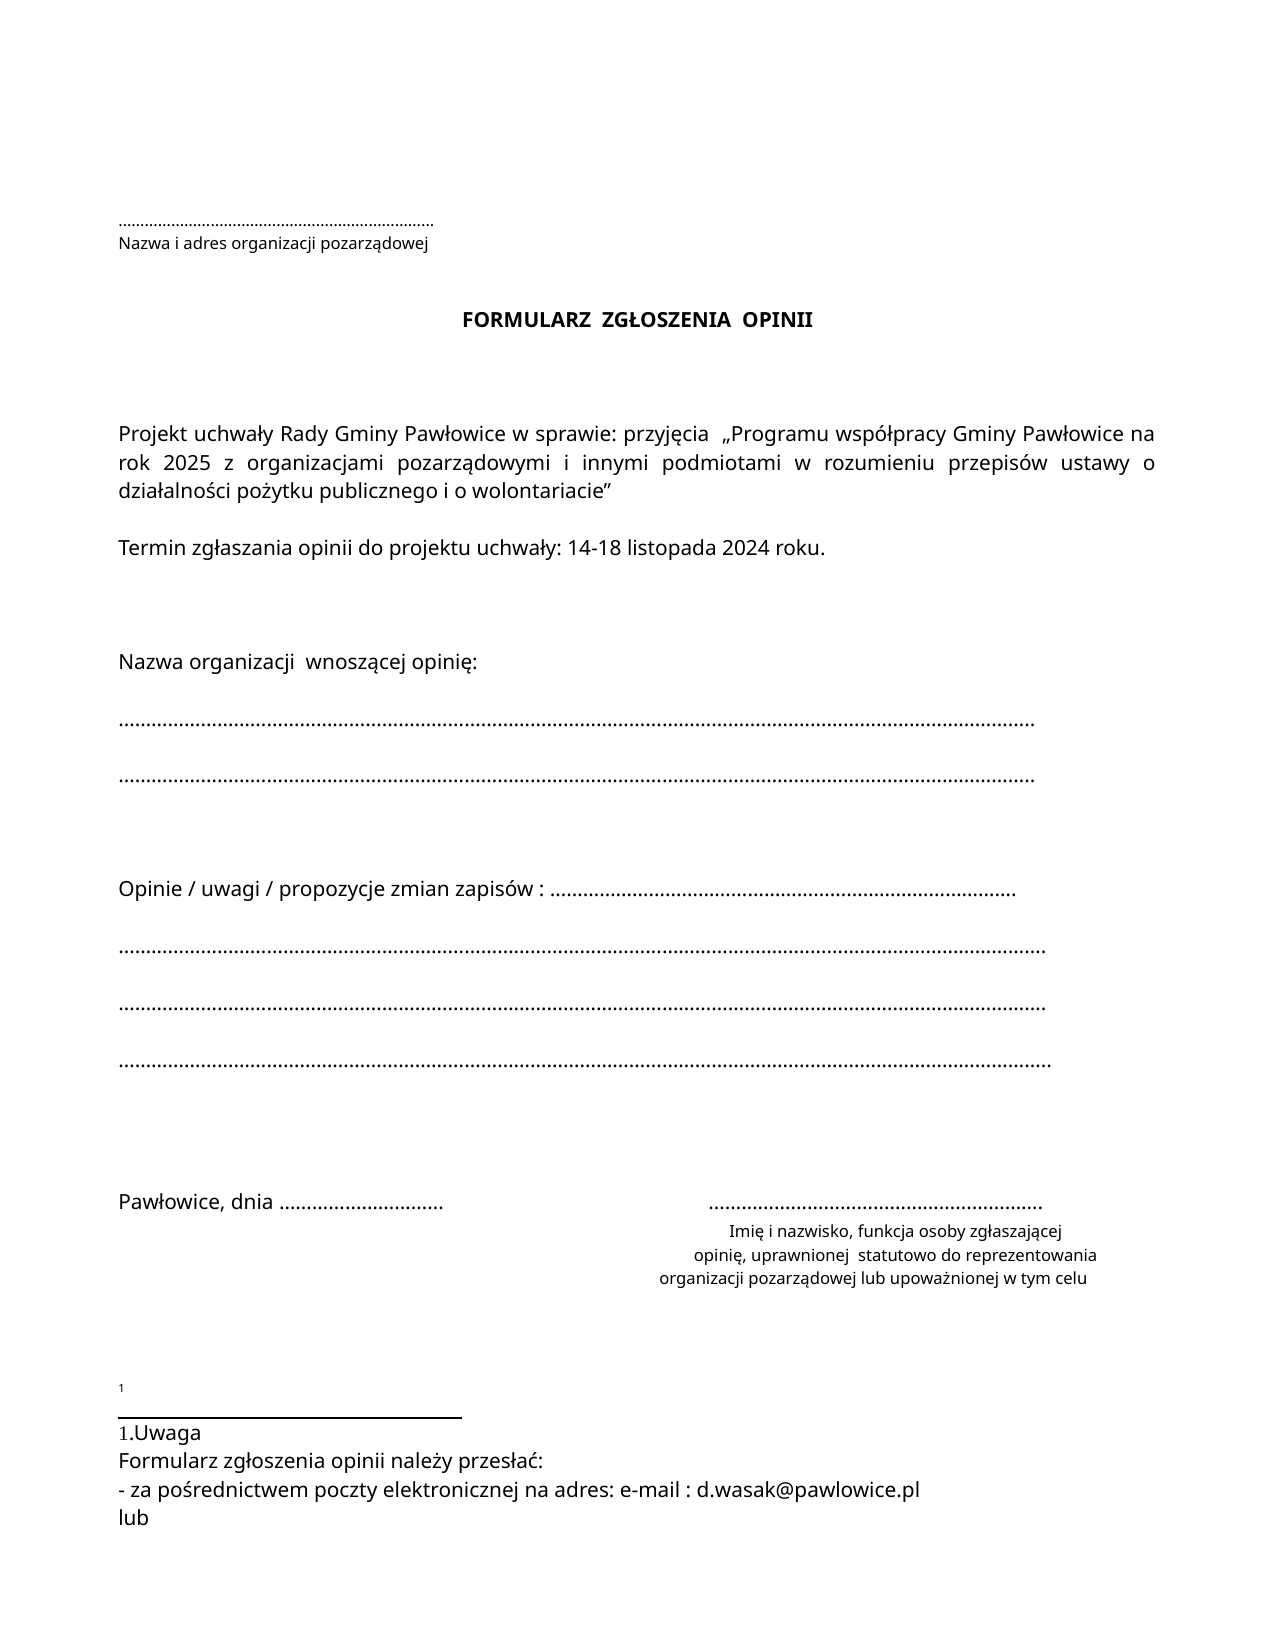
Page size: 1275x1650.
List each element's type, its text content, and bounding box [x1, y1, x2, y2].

text ……………………………………………………………………………………………………………………………………………………. [118, 988, 1157, 1016]
text Imię i nazwisko, funkcja osoby zgłaszającej opinię, uprawnionej statutowo do reprezentowania [118, 1216, 1157, 1267]
text ……………………………………………………………………………………………………………………………………………………. [118, 931, 1157, 959]
text ………………………………………………………………………………………………………………………………………………….. [118, 704, 1157, 732]
text Opinie / uwagi / propozycje zmian zapisów : …………………………………………………………………………. [118, 874, 1157, 903]
text .Uwaga [118, 1418, 1157, 1447]
text Termin zgłaszania opinii do projektu uchwały: 14-18 listopada 2024 roku. [118, 533, 1157, 561]
text organizacji pozarządowej lub upoważnionej w tym celu [118, 1267, 1157, 1289]
text …………………………………………………………………………………………………………………………………………………….. [118, 1045, 1157, 1073]
text ……………………………………………………………... [118, 209, 1157, 232]
text ………………………………………………………………………………………………………………………………………………….. [118, 761, 1157, 789]
text FORMULARZ ZGŁOSZENIA OPINII [118, 306, 1157, 334]
text Projekt uchwały Rady Gminy Pawłowice w sprawie: przyjęcia „Programu współpracy Gminy Pawłowice na rok 2025 z organizacjami pozarządowymi i innymi podmiotami w rozumieniu przepisów ustawy o działalności pożytku publicznego i o wolontariacie” [118, 419, 1157, 504]
text Nazwa organizacji wnoszącej opinię: [118, 647, 1157, 675]
text lub [118, 1503, 1157, 1532]
text Pawłowice, dnia ………………………… ……………………………………………………. [118, 1187, 1157, 1216]
text Nazwa i adres organizacji pozarządowej [118, 232, 1157, 254]
text - za pośrednictwem poczty elektronicznej na adres: e-mail : d.wasak@pawlowice.pl [118, 1475, 1157, 1503]
text Formularz zgłoszenia opinii należy przesłać: [118, 1447, 1157, 1475]
